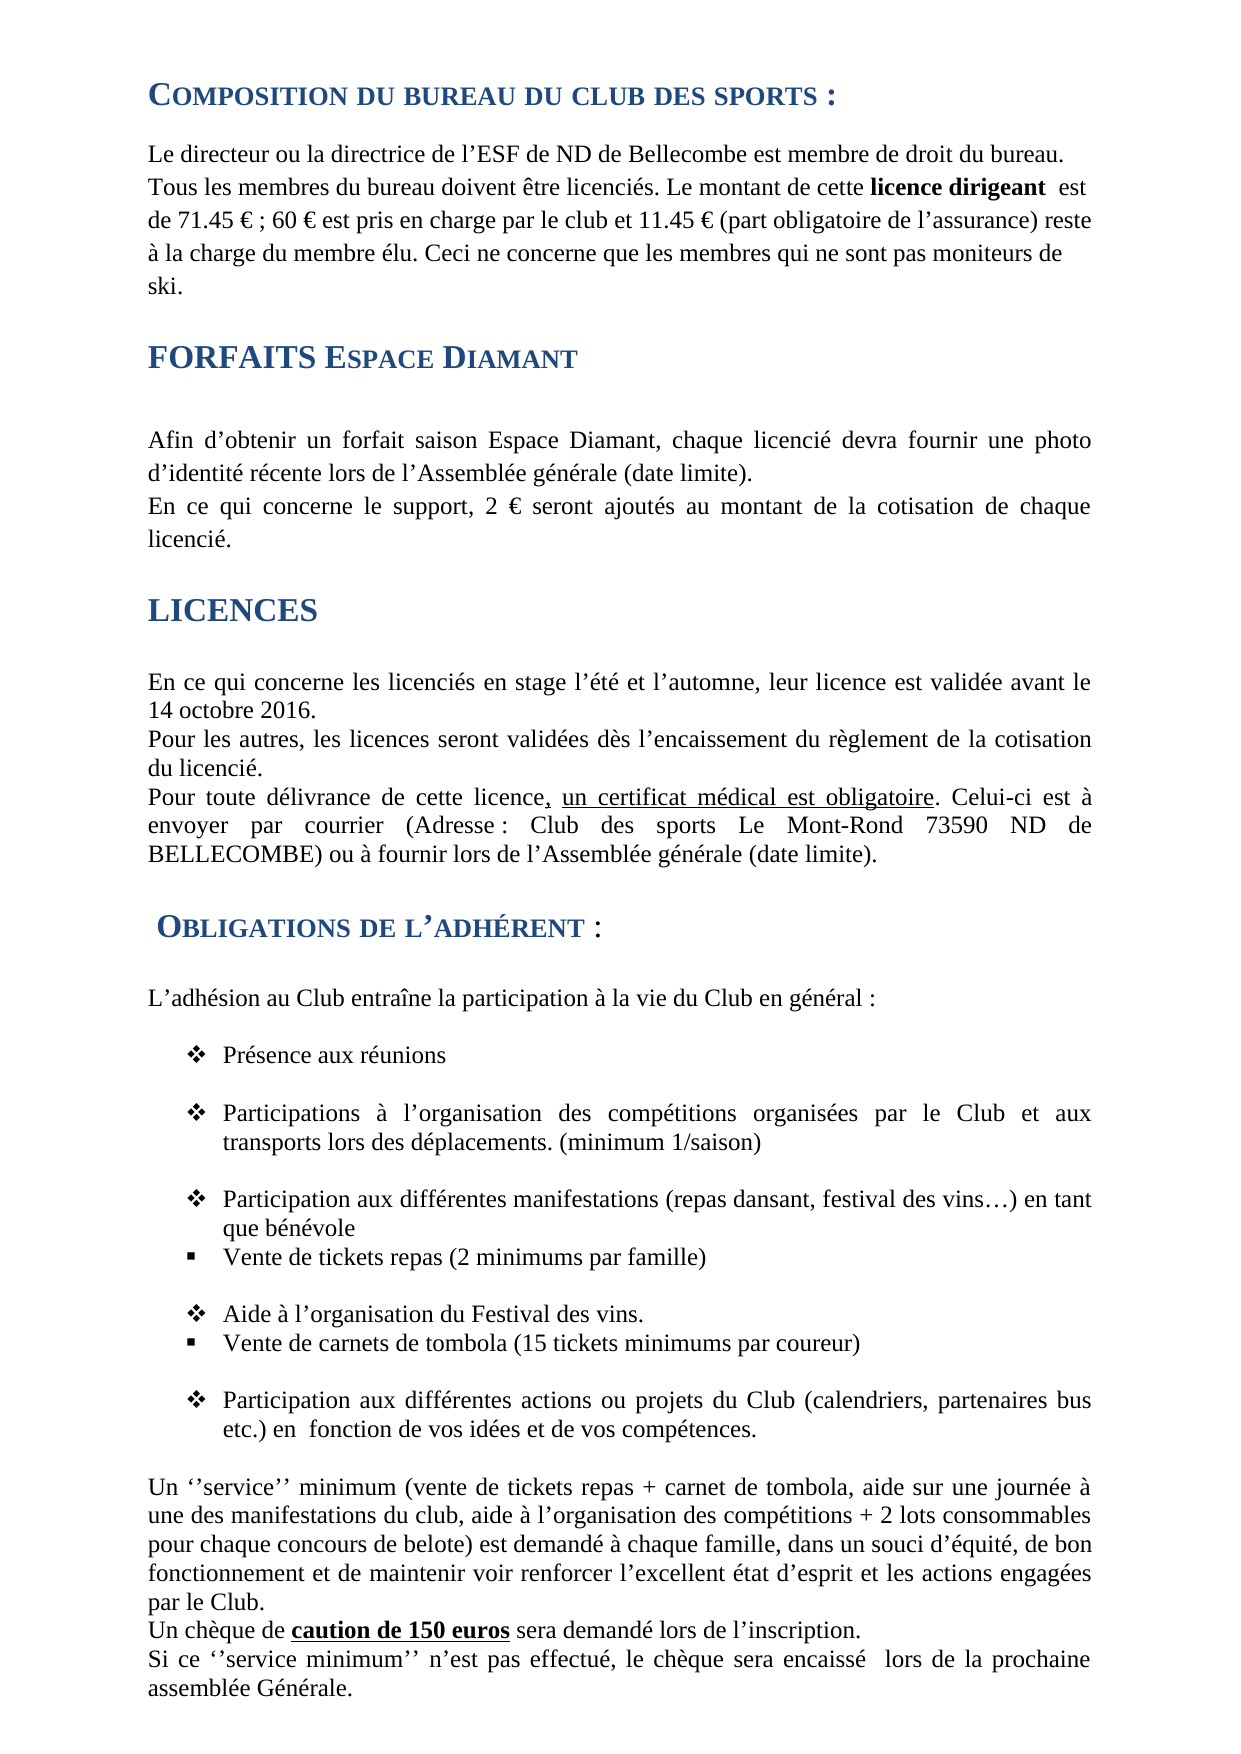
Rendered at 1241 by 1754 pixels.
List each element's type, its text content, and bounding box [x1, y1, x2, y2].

text FORFAITS Espace Diamant [148, 337, 1093, 375]
text Composition du bureau du club des sports : [148, 74, 1093, 112]
text Tous les membres du bureau doivent être licenciés. Le montant de cette licence dirigeant est de 71.45 € ; 60 € est pris en charge par le club et 11.45 € (part obligatoire de l’assurance) reste à la charge du membre élu. Ceci ne concerne que les membres qui ne sont pas moniteurs de ski. [148, 172, 1093, 299]
text En ce qui concerne le support, 2 € seront ajoutés au montant de la cotisation de chaque licencié. [148, 491, 1093, 553]
text LICENCES [148, 590, 1093, 628]
text Pour les autres, les licences seront validées dès l’encaissement du règlement de la cotisation du licencié. [148, 724, 1093, 782]
text Un chèque de caution de 150 euros sera demandé lors de l’inscription. [148, 1616, 1093, 1644]
list Participations à l’organisation des compétitions organisées par le Club et aux transports lors des déplacements. (minimum 1/saison) [185, 1098, 1093, 1156]
text Un ‘’service’’ minimum (vente de tickets repas + carnet de tombola, aide sur une journée à une des manifestations du club, aide à l’organisation des compétitions + 2 lots consommables pour chaque concours de belote) est demandé à chaque famille, dans un souci d’équité, de bon fonctionnement et de maintenir voir renforcer l’excellent état d’esprit et les actions engagées par le Club. [148, 1472, 1093, 1616]
list Vente de carnets de tombola (15 tickets minimums par coureur) [185, 1328, 1093, 1357]
list Participation aux différentes manifestations (repas dansant, festival des vins…) en tant que bénévole [185, 1184, 1093, 1242]
list Présence aux réunions [185, 1041, 1093, 1069]
text Obligations de l’adhérent : [148, 906, 1093, 945]
text En ce qui concerne les licenciés en stage l’été et l’automne, leur licence est validée avant le 14 octobre 2016. [148, 667, 1093, 724]
list Aide à l’organisation du Festival des vins. [185, 1299, 1093, 1328]
list Vente de tickets repas (2 minimums par famille) [185, 1242, 1093, 1271]
text Afin d’obtenir un forfait saison Espace Diamant, chaque licencié devra fournir une photo d’identité récente lors de l’Assemblée générale (date limite). [148, 425, 1093, 487]
text Le directeur ou la directrice de l’ESF de ND de Bellecombe est membre de droit du bureau. [148, 139, 1093, 167]
text Pour toute délivrance de cette licence, un certificat médical est obligatoire. Celui-ci est à envoyer par courrier (Adresse : Club des sports Le Mont-Rond 73590 ND de BELLECOMBE) ou à fournir lors de l’Assemblée générale (date limite). [148, 782, 1093, 868]
text Si ce ‘’service minimum’’ n’est pas effectué, le chèque sera encaissé lors de la prochaine assemblée Générale. [148, 1644, 1093, 1702]
text L’adhésion au Club entraîne la participation à la vie du Club en général : [148, 983, 1093, 1012]
list Participation aux différentes actions ou projets du Club (calendriers, partenaires bus etc.) en fonction de vos idées et de vos compétences. [185, 1386, 1093, 1443]
